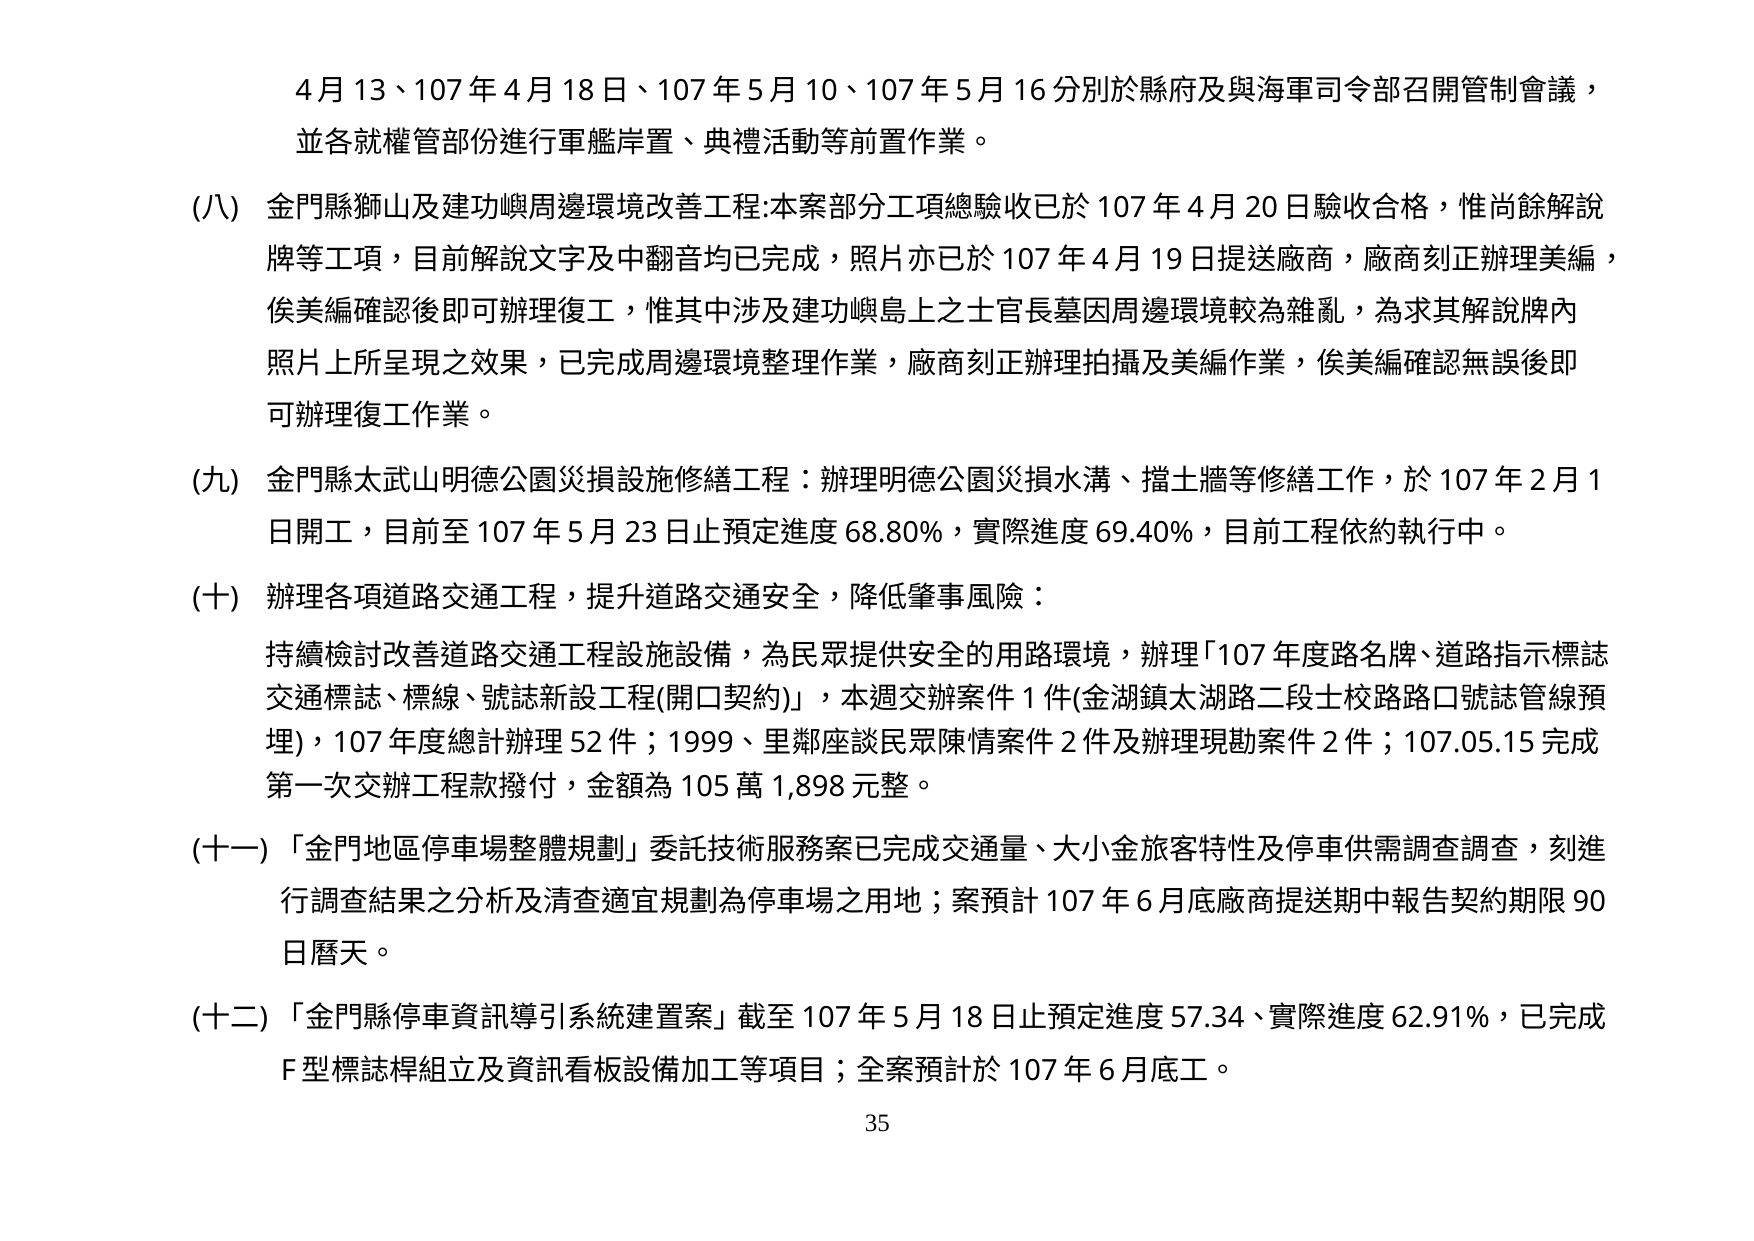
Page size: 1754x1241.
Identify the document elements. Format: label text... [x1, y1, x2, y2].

list 「金門地區停車場整體規劃」委託技術服務案已完成交通量、大小金旅客特性及停車供需調查調查，刻進行調查結果之分析及清查適宜規劃為停車場之用地；案預計107年6月底廠商提送期中報告契約期限90日曆天。 [192, 817, 1606, 974]
list 金門縣獅山及建功嶼周邊環境改善工程:本案部分工項總驗收已於107年4月20日驗收合格，惟尚餘解說牌等工項，目前解說文字及中翻音均已完成，照片亦已於107年4月19日提送廠商，廠商刻正辦理美編，俟美編確認後即可辦理復工，惟其中涉及建功嶼島上之士官長墓因周邊環境較為雜亂，為求其解說牌內照片上所呈現之效果，已完成周邊環境整理作業，廠商刻正辦理拍攝及美編作業，俟美編確認無誤後即可辦理復工作業。 [192, 176, 1606, 436]
text 4月13、107年4月18日、107年5月10、107年5月16分別於縣府及與海軍司令部召開管制會議，並各就權管部份進行軍艦岸置、典禮活動等前置作業。 [266, 59, 1606, 163]
list 辦理各項道路交通工程，提升道路交通安全，降低肇事風險： [192, 565, 1606, 617]
text 持續檢討改善道路交通工程設施設備，為民眾提供安全的用路環境，辦理「107年度路名牌、道路指示標誌、交通標誌、標線、號誌新設工程(開口契約)」，本週交辦案件1件(金湖鎮太湖路二段士校路路口號誌管線預埋)，107年度總計辦理52件；1999、里鄰座談民眾陳情案件2件及辦理現勘案件2件；107.05.15完成第一次交辦工程款撥付，金額為105萬1,898元整。 [265, 630, 1606, 805]
list 「金門縣停車資訊導引系統建置案」截至107年5月18日止預定進度57.34、實際進度62.91%，已完成F型標誌桿組立及資訊看板設備加工等項目；全案預計於107年6月底工。 [192, 986, 1606, 1090]
list 金門縣太武山明德公園災損設施修繕工程：辦理明德公園災損水溝、擋土牆等修繕工作，於107年2月1日開工，目前至107年5月23日止預定進度68.80%，實際進度69.40%，目前工程依約執行中。 [192, 449, 1606, 553]
